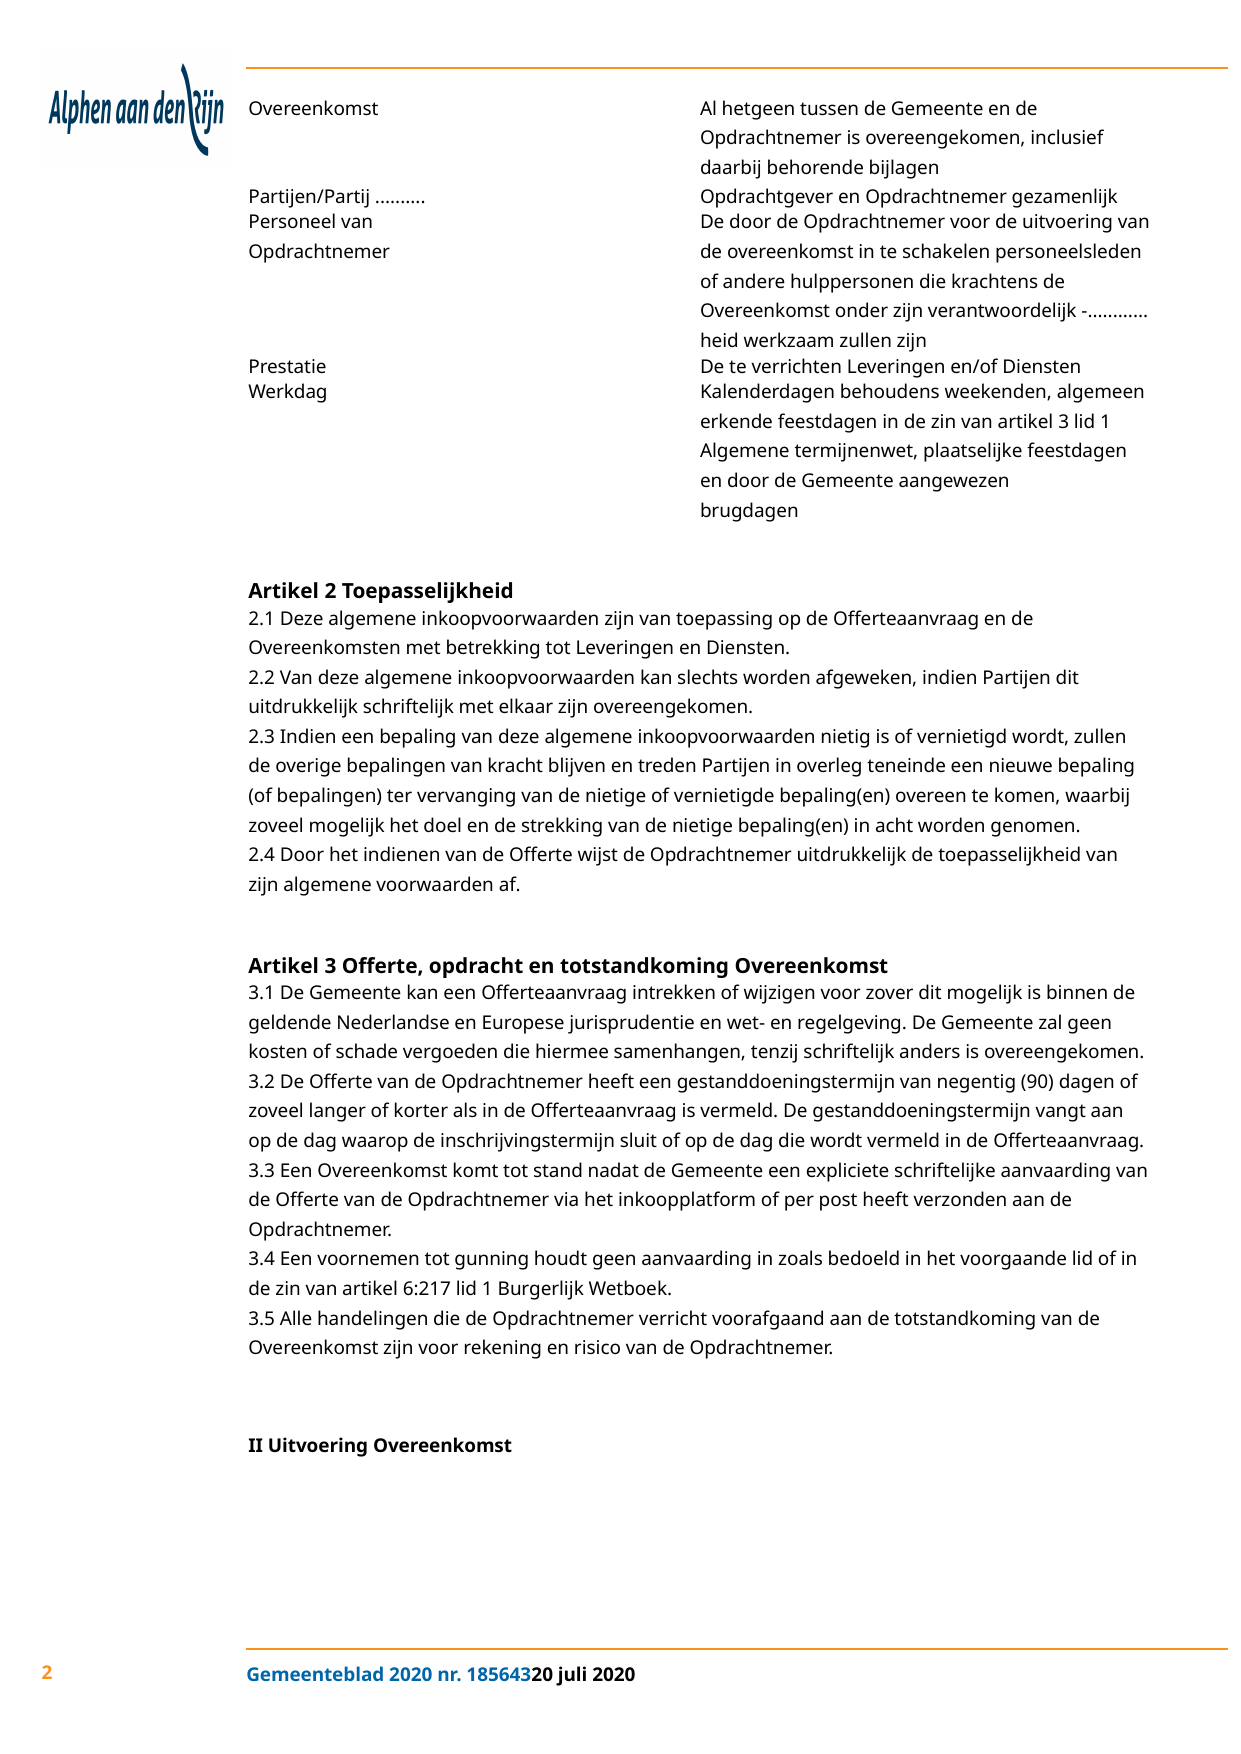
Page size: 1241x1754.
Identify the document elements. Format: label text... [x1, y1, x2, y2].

text 3.5 Alle handelingen die de Opdrachtnemer verricht voorafgaand aan de totstandkoming van de Overeenkomst zijn voor rekening en risico van de Opdrachtnemer. [248, 1305, 1152, 1360]
text 2.2 Van deze algemene inkoopvoorwaarden kan slechts worden afgeweken, indien Partijen dit uitdrukkelijk schriftelijk met elkaar zijn overeengekomen. [248, 664, 1152, 719]
text Artikel 3 Offerte, opdracht en totstandkoming Overeenkomst [248, 951, 1152, 979]
table_cell De door de Opdrachtnemer voor de uitvoering van de overeenkomst in te schakelen personeelsleden of andere hulppersonen die krachtens de Overeenkomst onder zijn verantwoordelijk -............ heid werkzaam zullen zijn [700, 209, 1152, 353]
text 2.4 Door het indienen van de Offerte wijst de Opdrachtnemer uitdrukkelijk de toepasselijkheid van zijn algemene voorwaarden af. [248, 841, 1152, 897]
text 2.1 Deze algemene inkoopvoorwaarden zijn van toepassing op de Offerteaanvraag en de Overeenkomsten met betrekking tot Leveringen en Diensten. [248, 605, 1152, 660]
text 3.4 Een voornemen tot gunning houdt geen aanvaarding in zoals bedoeld in het voorgaande lid of in de zin van artikel 6:217 lid 1 Burgerlijk Wetboek. [248, 1246, 1152, 1301]
table_cell Overeenkomst [248, 95, 700, 180]
text II Uitvoering Overeenkomst [248, 1430, 1152, 1459]
table_header Opdrachtgever en Opdrachtnemer gezamenlijk [700, 183, 1152, 209]
picture [41, 47, 231, 172]
table_cell Prestatie [248, 353, 700, 378]
text 3.2 De Offerte van de Opdrachtnemer heeft een gestanddoeningstermijn van negentig (90) dagen of zoveel langer of korter als in de Offerteaanvraag is vermeld. De gestanddoeningstermijn vangt aan op de dag waarop de inschrijvingstermijn sluit of op de dag die wordt vermeld in de Offerteaanvraag. [248, 1068, 1152, 1153]
text Artikel 2 Toepasselijkheid [248, 576, 1152, 605]
text 2.3 Indien een bepaling van deze algemene inkoopvoorwaarden nietig is of vernietigd wordt, zullen de overige bepalingen van kracht blijven en treden Partijen in overleg teneinde een nieuwe bepaling (of bepalingen) ter vervanging van de nietige of vernietigde bepaling(en) overeen te komen, waarbij zoveel mogelijk het doel en de strekking van de nietige bepaling(en) in acht worden genomen. [248, 723, 1152, 837]
table_cell Al hetgeen tussen de Gemeente en de Opdrachtnemer is overeengekomen, inclusief daarbij behorende bijlagen [700, 95, 1152, 180]
table_cell Kalenderdagen behoudens weekenden, algemeen erkende feestdagen in de zin van artikel 3 lid 1 Algemene termijnenwet, plaatselijke feestdagen en door de Gemeente aangewezen brugdagen [700, 379, 1152, 523]
table_cell Personeel van Opdrachtnemer [248, 209, 700, 353]
table_cell Werkdag [248, 379, 700, 523]
table_header Partijen/Partij .......... [248, 183, 700, 209]
table_cell De te verrichten Leveringen en/of Diensten [700, 353, 1152, 378]
text 3.1 De Gemeente kan een Offerteaanvraag intrekken of wijzigen voor zover dit mogelijk is binnen de geldende Nederlandse en Europese jurisprudentie en wet- en regelgeving. De Gemeente zal geen kosten of schade vergoeden die hiermee samenhangen, tenzij schriftelijk anders is overeengekomen. [248, 979, 1152, 1064]
text 3.3 Een Overeenkomst komt tot stand nadat de Gemeente een expliciete schriftelijke aanvaarding van de Offerte van de Opdrachtnemer via het inkoopplatform of per post heeft verzonden aan de Opdrachtnemer. [248, 1157, 1152, 1242]
